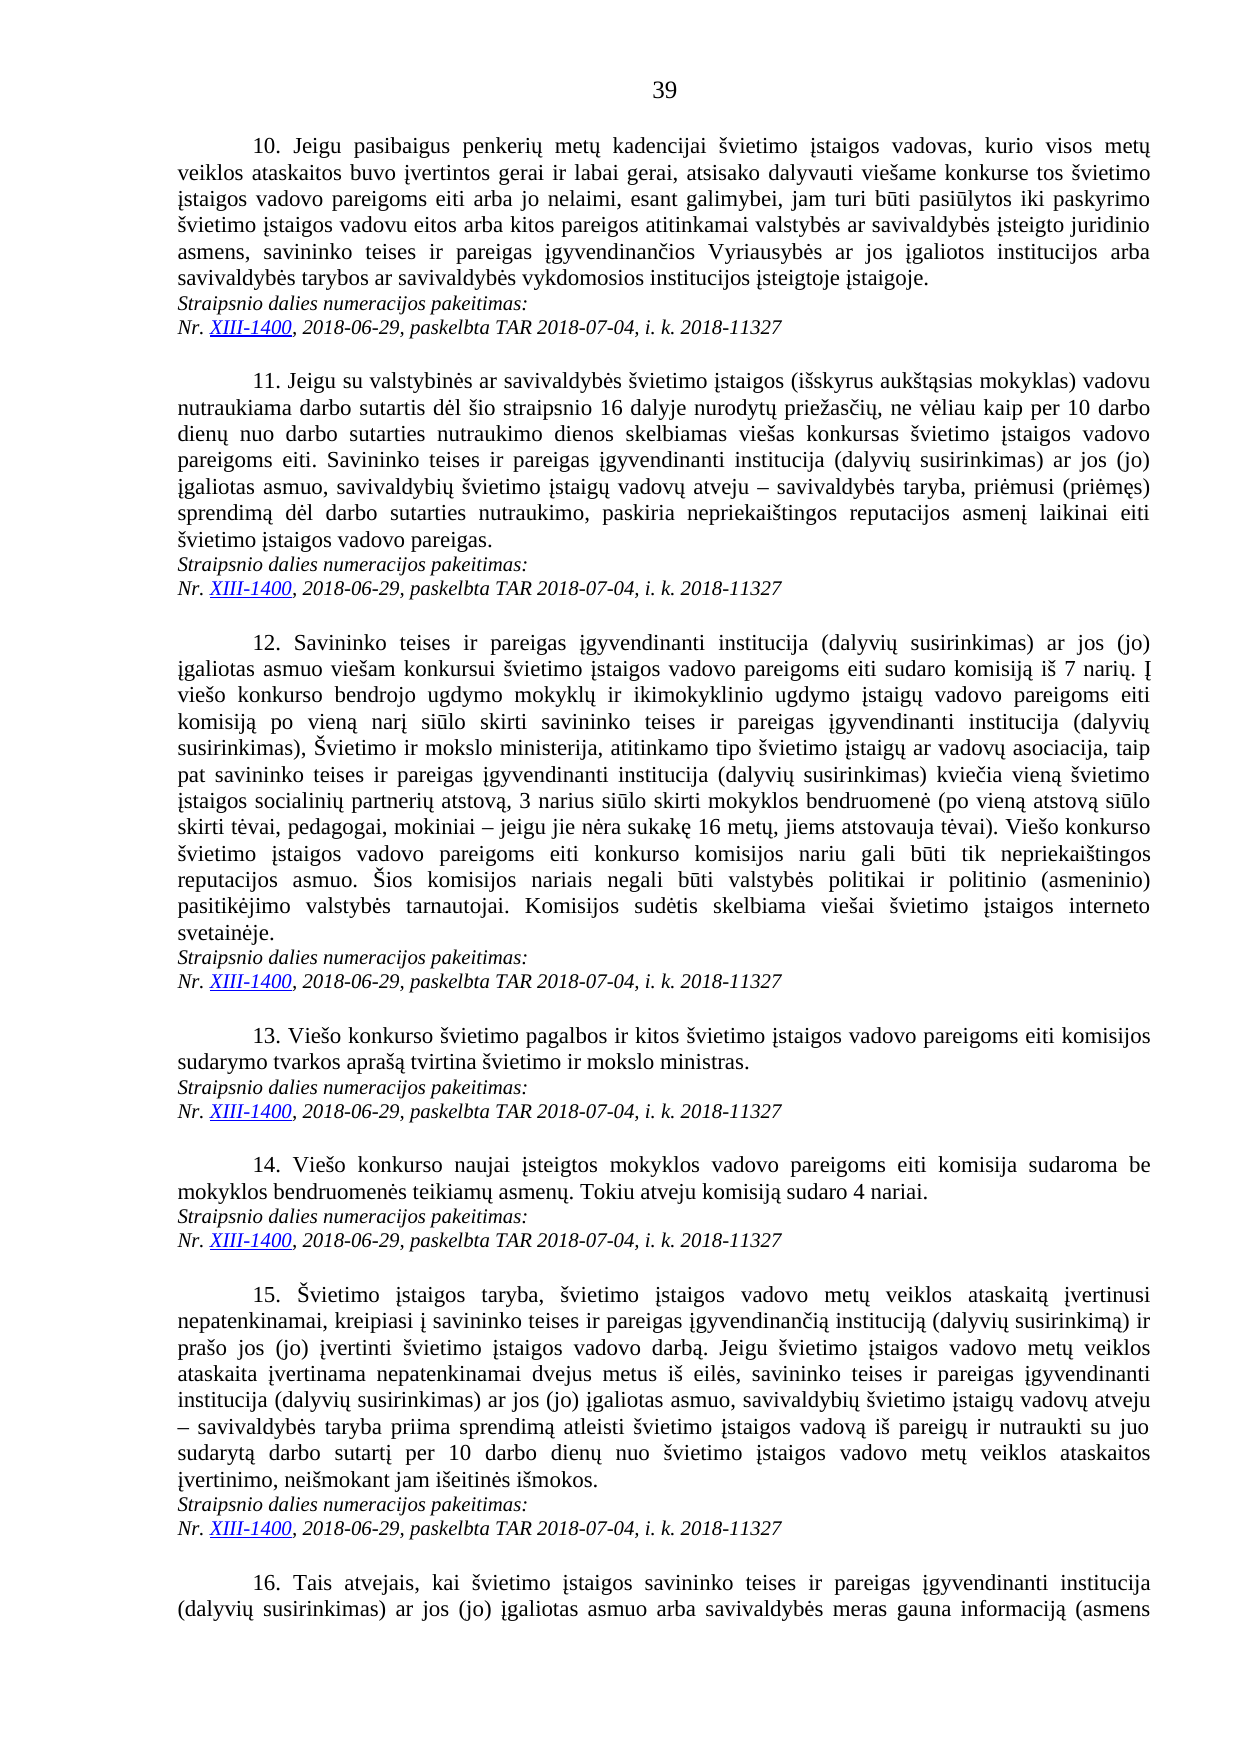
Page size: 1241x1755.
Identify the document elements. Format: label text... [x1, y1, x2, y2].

text Straipsnio dalies numeracijos pakeitimas: [177, 945, 1152, 969]
text Straipsnio dalies numeracijos pakeitimas: [177, 1075, 1152, 1099]
text Nr. XIII-1400, 2018-06-29, paskelbta TAR 2018-07-04, i. k. 2018-11327 [177, 969, 1152, 993]
text 15. Švietimo įstaigos taryba, švietimo įstaigos vadovo metų veiklos ataskaitą įvertinusi nepatenkinamai, kreipiasi į savininko teises ir pareigas įgyvendinančią instituciją (dalyvių susirinkimą) ir prašo jos (jo) įvertinti švietimo įstaigos vadovo darbą. Jeigu švietimo įstaigos vadovo metų veiklos ataskaita įvertinama nepatenkinamai dvejus metus iš eilės, savininko teises ir pareigas įgyvendinanti institucija (dalyvių susirinkimas) ar jos (jo) įgaliotas asmuo, savivaldybių švietimo įstaigų vadovų atveju – savivaldybės taryba priima sprendimą atleisti švietimo įstaigos vadovą iš pareigų ir nutraukti su juo sudarytą darbo sutartį per 10 darbo dienų nuo švietimo įstaigos vadovo metų veiklos ataskaitos įvertinimo, neišmokant jam išeitinės išmokos. [177, 1281, 1152, 1492]
text 12. Savininko teises ir pareigas įgyvendinanti institucija (dalyvių susirinkimas) ar jos (jo) įgaliotas asmuo viešam konkursui švietimo įstaigos vadovo pareigoms eiti sudaro komisiją iš 7 narių. Į viešo konkurso bendrojo ugdymo mokyklų ir ikimokyklinio ugdymo įstaigų vadovo pareigoms eiti komisiją po vieną narį siūlo skirti savininko teises ir pareigas įgyvendinanti institucija (dalyvių susirinkimas), Švietimo ir mokslo ministerija, atitinkamo tipo švietimo įstaigų ar vadovų asociacija, taip pat savininko teises ir pareigas įgyvendinanti institucija (dalyvių susirinkimas) kviečia vieną švietimo įstaigos socialinių partnerių atstovą, 3 narius siūlo skirti mokyklos bendruomenė (po vieną atstovą siūlo skirti tėvai, pedagogai, mokiniai – jeigu jie nėra sukakę 16 metų, jiems atstovauja tėvai). Viešo konkurso švietimo įstaigos vadovo pareigoms eiti konkurso komisijos nariu gali būti tik nepriekaištingos reputacijos asmuo. Šios komisijos nariais negali būti valstybės politikai ir politinio (asmeninio) pasitikėjimo valstybės tarnautojai. Komisijos sudėtis skelbiama viešai švietimo įstaigos interneto svetainėje. [177, 629, 1152, 945]
text Straipsnio dalies numeracijos pakeitimas: [177, 291, 1152, 315]
text 16. Tais atvejais, kai švietimo įstaigos savininko teises ir pareigas įgyvendinanti institucija (dalyvių susirinkimas) ar jos (jo) įgaliotas asmuo arba savivaldybės meras gauna informaciją (asmens [177, 1569, 1152, 1622]
text Straipsnio dalies numeracijos pakeitimas: [177, 552, 1152, 576]
text 14. Viešo konkurso naujai įsteigtos mokyklos vadovo pareigoms eiti komisija sudaroma be mokyklos bendruomenės teikiamų asmenų. Tokiu atveju komisiją sudaro 4 nariai. [177, 1152, 1152, 1204]
text 11. Jeigu su valstybinės ar savivaldybės švietimo įstaigos (išskyrus aukštąsias mokyklas) vadovu nutraukiama darbo sutartis dėl šio straipsnio 16 dalyje nurodytų priežasčių, ne vėliau kaip per 10 darbo dienų nuo darbo sutarties nutraukimo dienos skelbiamas viešas konkursas švietimo įstaigos vadovo pareigoms eiti. Savininko teises ir pareigas įgyvendinanti institucija (dalyvių susirinkimas) ar jos (jo) įgaliotas asmuo, savivaldybių švietimo įstaigų vadovų atveju – savivaldybės taryba, priėmusi (priėmęs) sprendimą dėl darbo sutarties nutraukimo, paskiria nepriekaištingos reputacijos asmenį laikinai eiti švietimo įstaigos vadovo pareigas. [177, 367, 1152, 552]
text Nr. XIII-1400, 2018-06-29, paskelbta TAR 2018-07-04, i. k. 2018-11327 [177, 576, 1152, 600]
text Straipsnio dalies numeracijos pakeitimas: [177, 1492, 1152, 1516]
text Nr. XIII-1400, 2018-06-29, paskelbta TAR 2018-07-04, i. k. 2018-11327 [177, 315, 1152, 339]
text Straipsnio dalies numeracijos pakeitimas: [177, 1204, 1152, 1228]
text Nr. XIII-1400, 2018-06-29, paskelbta TAR 2018-07-04, i. k. 2018-11327 [177, 1516, 1152, 1540]
text Nr. XIII-1400, 2018-06-29, paskelbta TAR 2018-07-04, i. k. 2018-11327 [177, 1228, 1152, 1252]
text 10. Jeigu pasibaigus penkerių metų kadencijai švietimo įstaigos vadovas, kurio visos metų veiklos ataskaitos buvo įvertintos gerai ir labai gerai, atsisako dalyvauti viešame konkurse tos švietimo įstaigos vadovo pareigoms eiti arba jo nelaimi, esant galimybei, jam turi būti pasiūlytos iki paskyrimo švietimo įstaigos vadovu eitos arba kitos pareigos atitinkamai valstybės ar savivaldybės įsteigto juridinio asmens, savininko teises ir pareigas įgyvendinančios Vyriausybės ar jos įgaliotos institucijos arba savivaldybės tarybos ar savivaldybės vykdomosios institucijos įsteigtoje įstaigoje. [177, 132, 1152, 291]
text Nr. XIII-1400, 2018-06-29, paskelbta TAR 2018-07-04, i. k. 2018-11327 [177, 1099, 1152, 1123]
text 13. Viešo konkurso švietimo pagalbos ir kitos švietimo įstaigos vadovo pareigoms eiti komisijos sudarymo tvarkos aprašą tvirtina švietimo ir mokslo ministras. [177, 1022, 1152, 1075]
